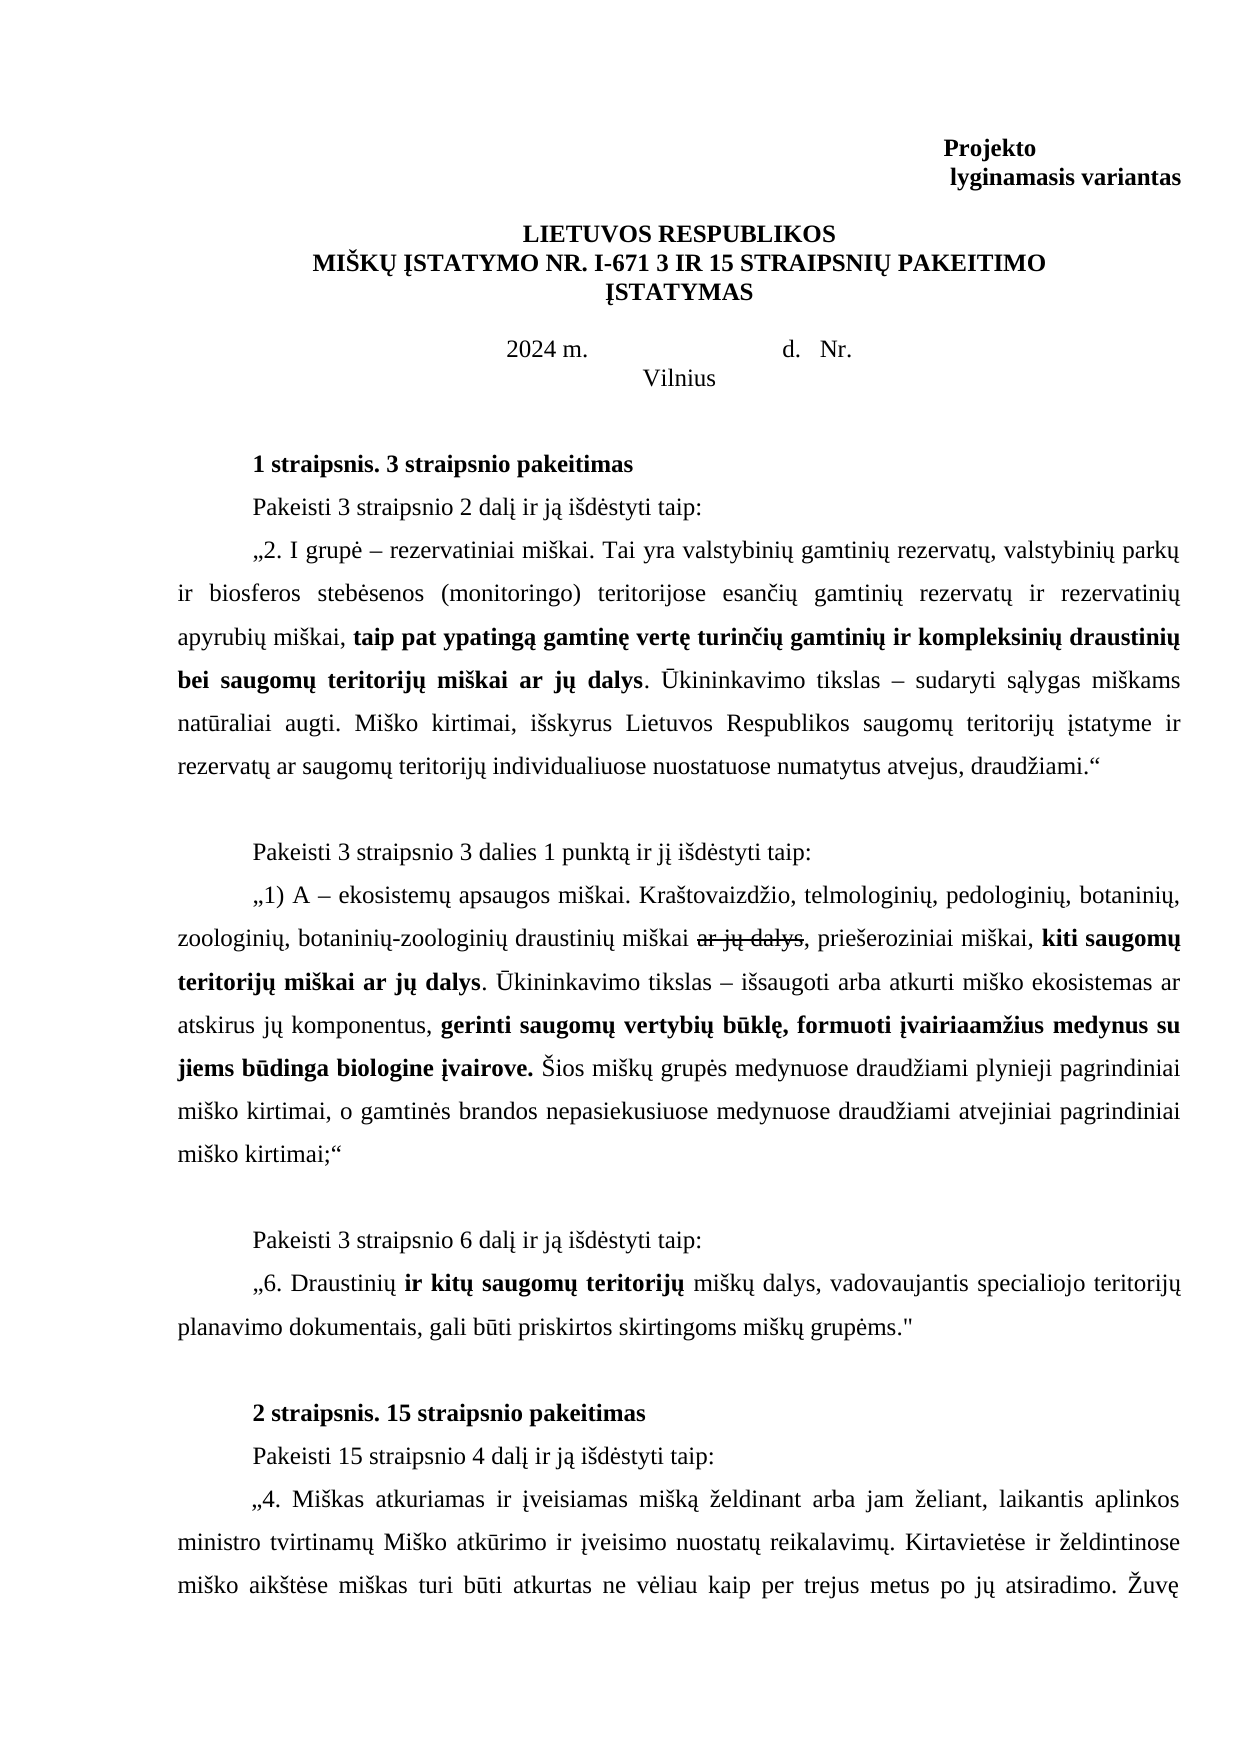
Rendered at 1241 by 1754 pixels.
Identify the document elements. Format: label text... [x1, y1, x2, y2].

text LIETUVOS RESPUBLIKOS [177, 219, 1181, 248]
text Pakeisti 15 straipsnio 4 dalį ir ją išdėstyti taip: [177, 1441, 1181, 1470]
text „1) A – ekosistemų apsaugos miškai. Kraštovaizdžio, telmologinių, pedologinių, botaninių, zoologinių, botaninių-zoologinių draustinių miškai ar jų dalys, priešeroziniai miškai, kiti saugomų teritorijų miškai ar jų dalys. Ūkininkavimo tikslas – išsaugoti arba atkurti miško ekosistemas ar atskirus jų komponentus, gerinti saugomų vertybių būklę, formuoti įvairiaamžius medynus su jiems būdinga biologine įvairove. Šios miškų grupės medynuose draudžiami plynieji pagrindiniai miško kirtimai, o gamtinės brandos nepasiekusiuose medynuose draudžiami atvejiniai pagrindiniai miško kirtimai;“ [177, 880, 1181, 1168]
text 2024 m. d. Nr. [177, 334, 1181, 363]
text „4. Miškas atkuriamas ir įveisiamas mišką želdinant arba jam želiant, laikantis aplinkos ministro tvirtinamų Miško atkūrimo ir įveisimo nuostatų reikalavimų. Kirtavietėse ir želdintinose miško aikštėse miškas turi būti atkurtas ne vėliau kaip per trejus metus po jų atsiradimo. Žuvę [177, 1484, 1181, 1599]
text ĮSTATYMAS [177, 277, 1181, 305]
text 2 straipsnis. 15 straipsnio pakeitimas [177, 1398, 1181, 1427]
text Projekto [717, 133, 1181, 162]
text 1 straipsnis. 3 straipsnio pakeitimas [177, 449, 1181, 478]
text Pakeisti 3 straipsnio 2 dalį ir ją išdėstyti taip: [177, 492, 1181, 521]
text „6. Draustinių ir kitų saugomų teritorijų miškų dalys, vadovaujantis specialiojo teritorijų planavimo dokumentais, gali būti priskirtos skirtingoms miškų grupėms." [177, 1268, 1181, 1340]
text lyginamasis variantas [177, 162, 1181, 190]
text MIŠKŲ ĮSTATYMO NR. I-671 3 IR 15 STRAIPSNIŲ PAKEITIMO [177, 248, 1181, 277]
text Pakeisti 3 straipsnio 3 dalies 1 punktą ir jį išdėstyti taip: [177, 837, 1181, 866]
text Pakeisti 3 straipsnio 6 dalį ir ją išdėstyti taip: [177, 1225, 1181, 1254]
text Vilnius [177, 363, 1181, 392]
text „2. I grupė – rezervatiniai miškai. Tai yra valstybinių gamtinių rezervatų, valstybinių parkų ir biosferos stebėsenos (monitoringo) teritorijose esančių gamtinių rezervatų ir rezervatinių apyrubių miškai, taip pat ypatingą gamtinę vertę turinčių gamtinių ir kompleksinių draustinių bei saugomų teritorijų miškai ar jų dalys. Ūkininkavimo tikslas – sudaryti sąlygas miškams natūraliai augti. Miško kirtimai, išskyrus Lietuvos Respublikos saugomų teritorijų įstatyme ir rezervatų ar saugomų teritorijų individualiuose nuostatuose numatytus atvejus, draudžiami.“ [177, 535, 1181, 780]
